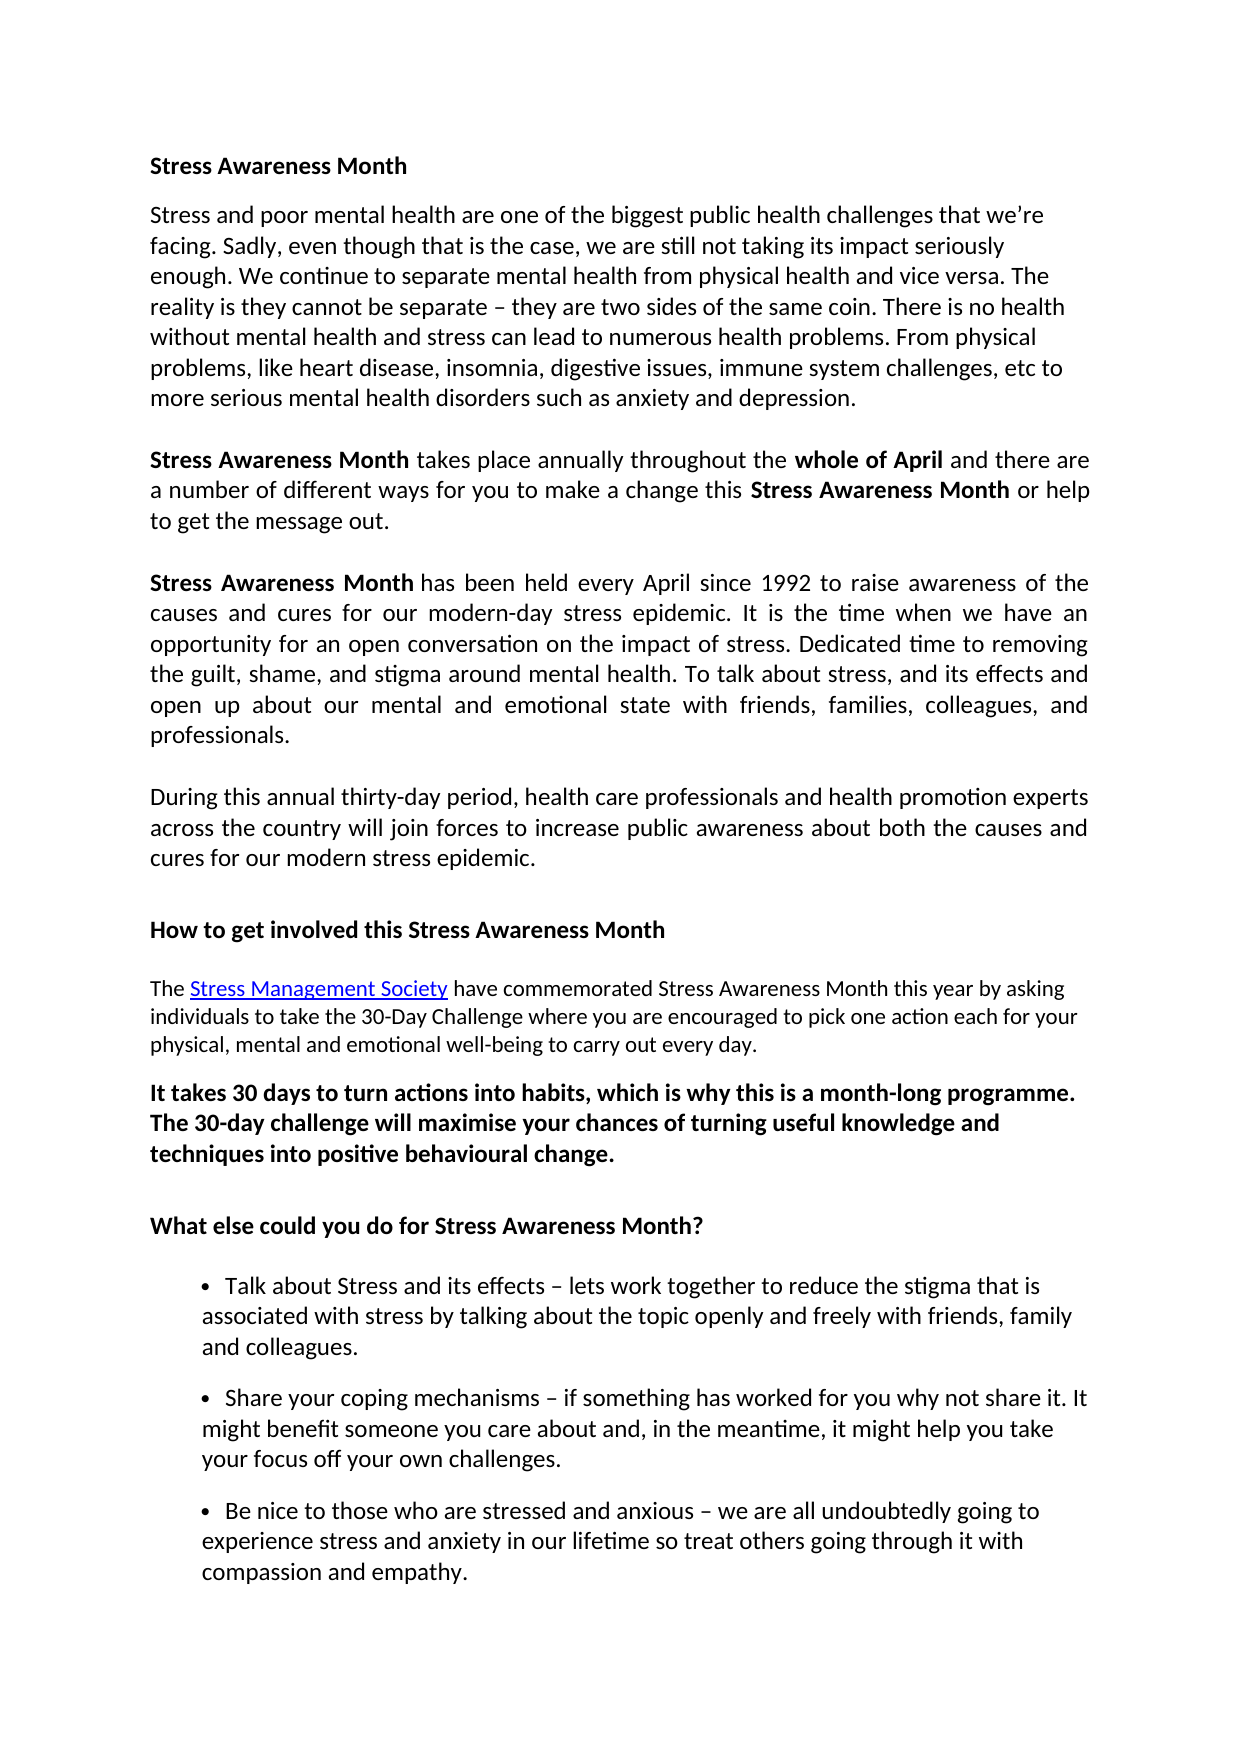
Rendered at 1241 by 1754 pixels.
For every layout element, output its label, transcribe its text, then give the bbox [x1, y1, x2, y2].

subtitle How to get involved this Stress Awareness Month [150, 914, 1090, 945]
text Stress Awareness Month takes place annually throughout the whole of April and there are a number of different ways for you to make a change this Stress Awareness Month or help to get the message out. [150, 444, 1090, 536]
list Be nice to those who are stressed and anxious – we are all undoubtedly going to experience stress and anxiety in our lifetime so treat others going through it with compassion and empathy. [202, 1495, 1090, 1586]
list Talk about Stress and its effects – lets work together to reduce the stigma that is associated with stress by talking about the topic openly and freely with friends, family and colleagues. [202, 1270, 1090, 1362]
list Share your coping mechanisms – if something has worked for you why not share it. It might benefit someone you care about and, in the meantime, it might help you take your focus off your own challenges. [202, 1382, 1090, 1474]
text Stress Awareness Month has been held every April since 1992 to raise awareness of the causes and cures for our modern-day stress epidemic. It is the time when we have an opportunity for an open conversation on the impact of stress. Dedicated time to removing the guilt, shame, and stigma around mental health. To talk about stress, and its effects and open up about our mental and emotional state with friends, families, colleagues, and professionals. [150, 567, 1090, 750]
text During this annual thirty-day period, health care professionals and health promotion experts across the country will join forces to increase public awareness about both the causes and cures for our modern stress epidemic. [150, 781, 1090, 873]
text It takes 30 days to turn actions into habits, which is why this is a month-long programme. The 30-day challenge will maximise your chances of turning useful knowledge and techniques into positive behavioural change. [150, 1077, 1090, 1169]
subtitle The Stress Management Society have commemorated Stress Awareness Month this year by asking individuals to take the 30-Day Challenge where you are encouraged to pick one action each for your physical, mental and emotional well-being to carry out every day. [150, 974, 1090, 1058]
text Stress and poor mental health are one of the biggest public health challenges that we’re facing. Sadly, even though that is the case, we are still not taking its impact seriously enough. We continue to separate mental health from physical health and vice versa. The reality is they cannot be separate – they are two sides of the same coin. There is no health without mental health and stress can lead to numerous health problems. From physical problems, like heart disease, insomnia, digestive issues, immune system challenges, etc to more serious mental health disorders such as anxiety and depression. [150, 199, 1090, 413]
subtitle Stress Awareness Month [150, 150, 1090, 181]
subtitle What else could you do for Stress Awareness Month? [150, 1210, 1090, 1241]
